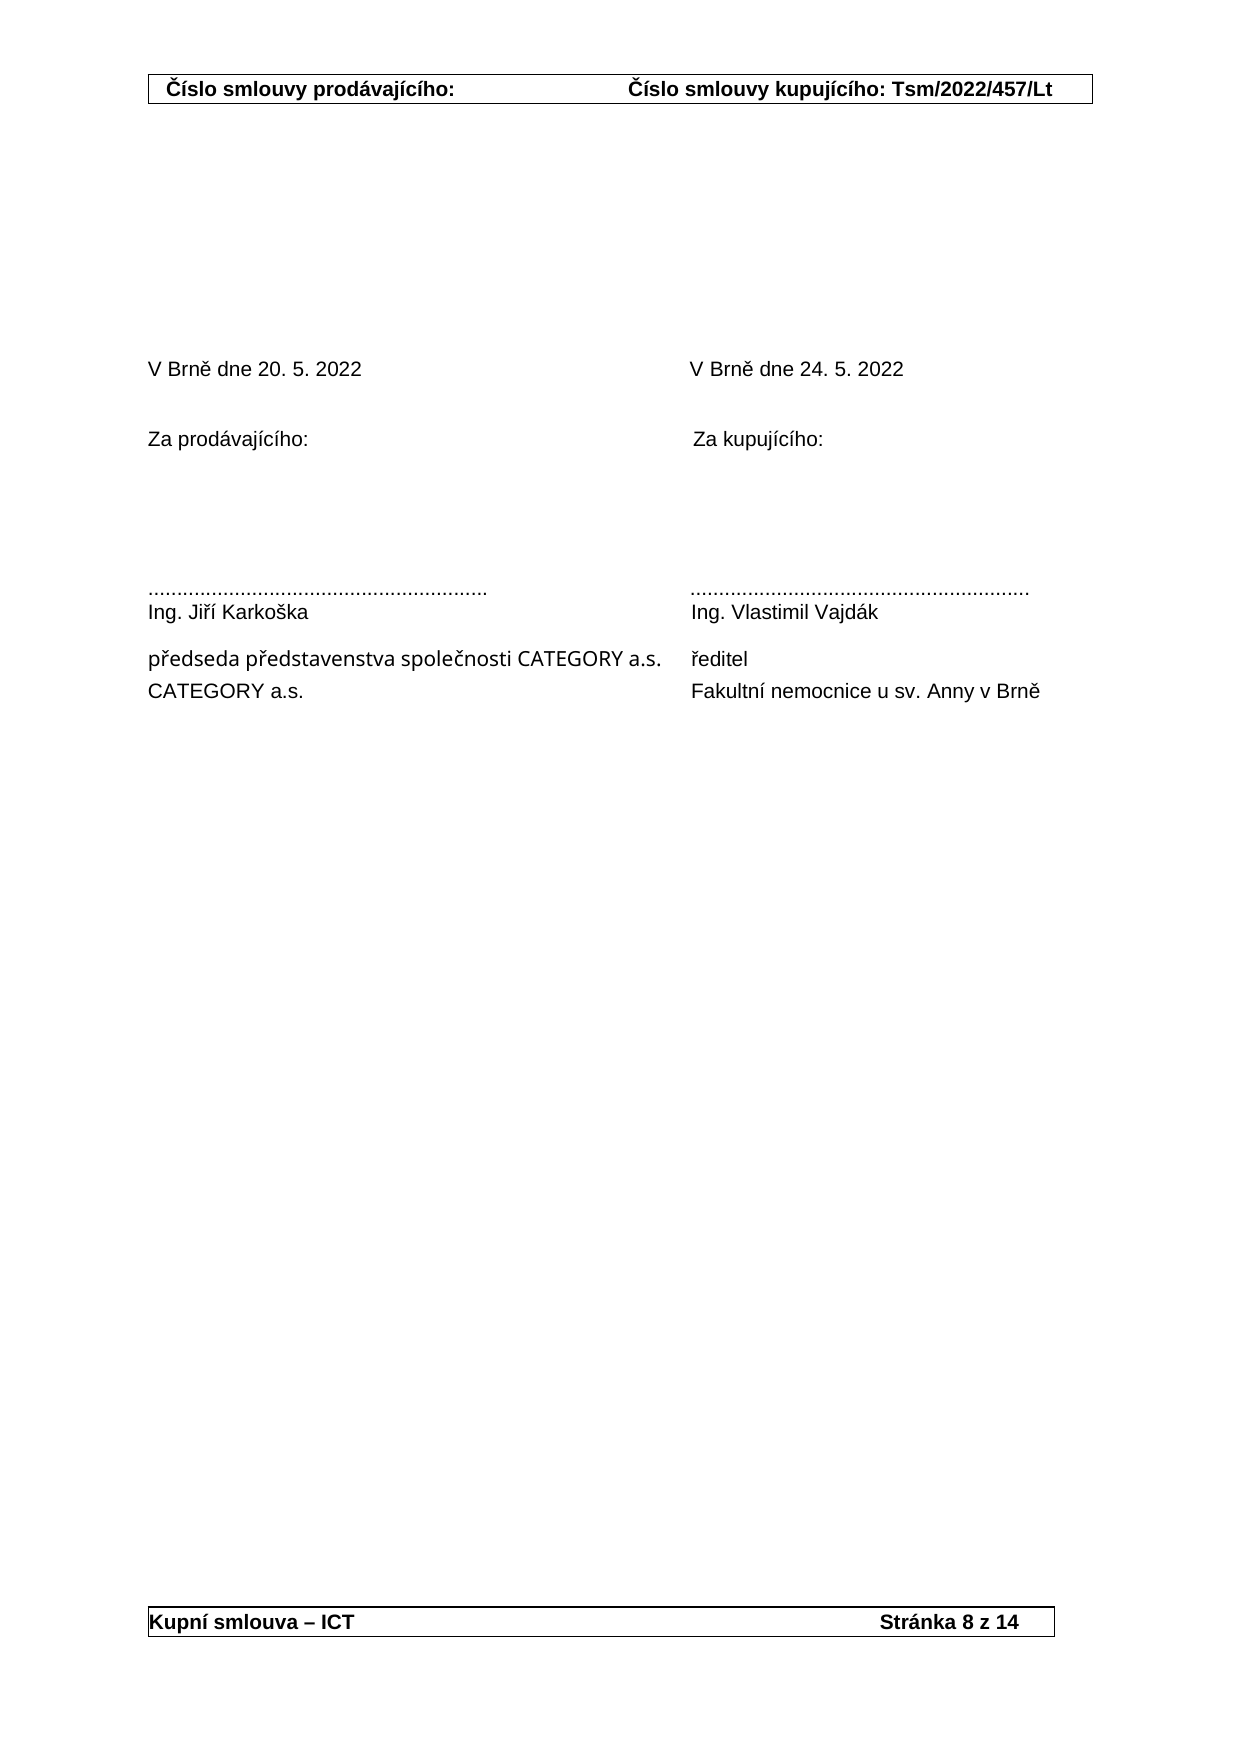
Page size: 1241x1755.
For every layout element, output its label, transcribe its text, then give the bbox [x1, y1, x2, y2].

text předseda představenstva společnosti CATEGORY a.s. ředitel [148, 644, 1093, 673]
text ........................................................... ........................................................... Ing. Jiří Karkoška Ing. Vlastimil Vajdák [148, 576, 1093, 624]
text V Brně dne 20. 5. 2022 V Brně dne 24. 5. 2022 [148, 357, 1093, 381]
text Za prodávajícího: Za kupujícího: [148, 427, 1093, 451]
text CATEGORY a.s. Fakultní nemocnice u sv. Anny v Brně [148, 679, 1093, 703]
